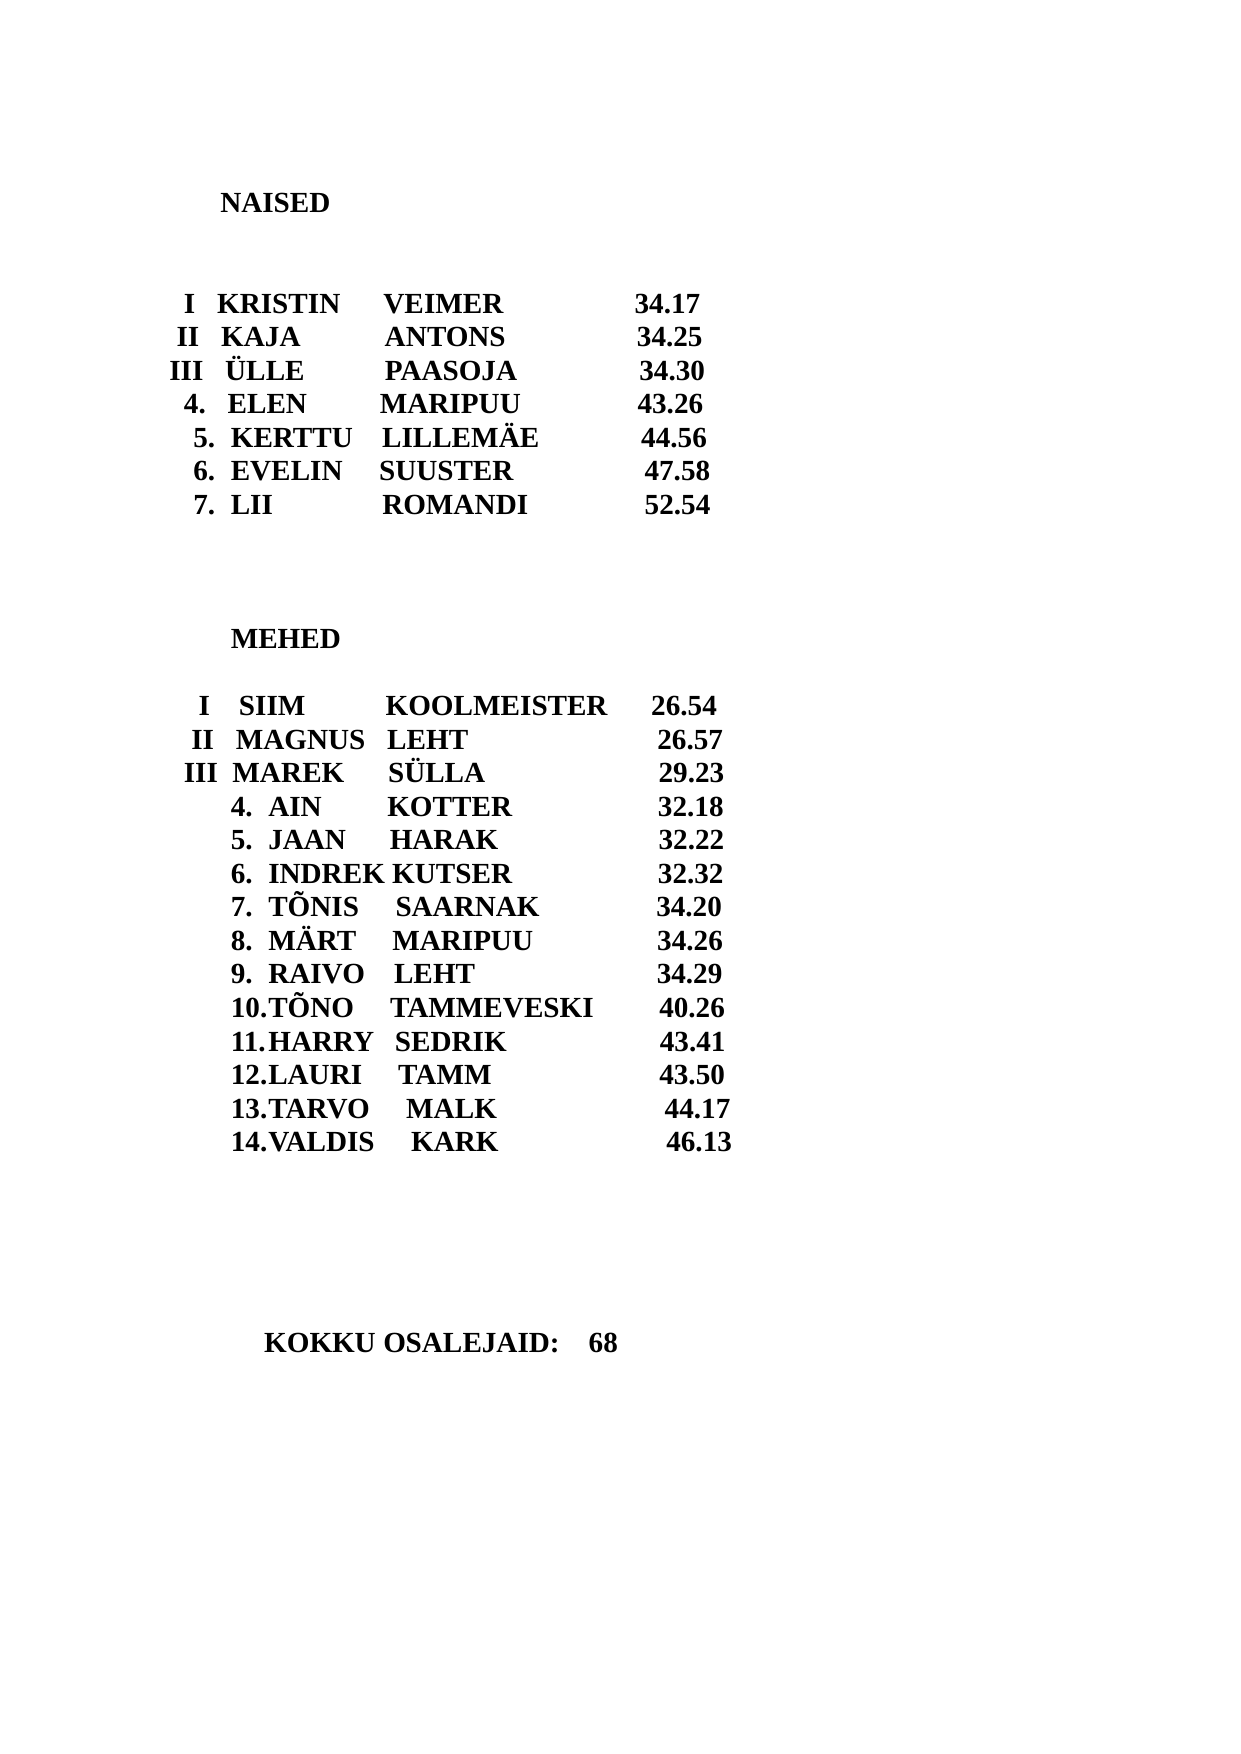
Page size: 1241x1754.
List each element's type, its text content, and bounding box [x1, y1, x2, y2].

text III MAREK SÜLLA 29.23 [118, 755, 1122, 789]
text II MAGNUS LEHT 26.57 [118, 722, 1122, 755]
list RAIVO LEHT 34.29 [231, 957, 1122, 990]
list TÕNIS SAARNAK 34.20 [231, 889, 1122, 923]
text III ÜLLE PAASOJA 34.30 [118, 353, 1122, 386]
text 4. ELEN MARIPUU 43.26 [118, 386, 1122, 420]
list JAAN HARAK 32.22 [231, 822, 1122, 856]
list KERTTU LILLEMÄE 44.56 [193, 420, 1122, 453]
list EVELIN SUUSTER 47.58 [193, 453, 1122, 487]
list MEHED [193, 621, 1122, 655]
list HARRY SEDRIK 43.41 [231, 1024, 1122, 1057]
text NAISED [118, 185, 1122, 219]
list TARVO MALK 44.17 [231, 1091, 1122, 1124]
list INDREK KUTSER 32.32 [231, 856, 1122, 889]
list VALDIS KARK 46.13 [231, 1124, 1122, 1158]
list LII ROMANDI 52.54 [193, 487, 1122, 521]
list TÕNO TAMMEVESKI 40.26 [231, 990, 1122, 1024]
text I KRISTIN VEIMER 34.17 [118, 286, 1122, 319]
text I SIIM KOOLMEISTER 26.54 [118, 688, 1122, 722]
list MÄRT MARIPUU 34.26 [231, 923, 1122, 957]
list LAURI TAMM 43.50 [231, 1057, 1122, 1091]
list AIN KOTTER 32.18 [231, 789, 1122, 822]
text KOKKU OSALEJAID: 68 [118, 1326, 1122, 1359]
text II KAJA ANTONS 34.25 [118, 319, 1122, 353]
